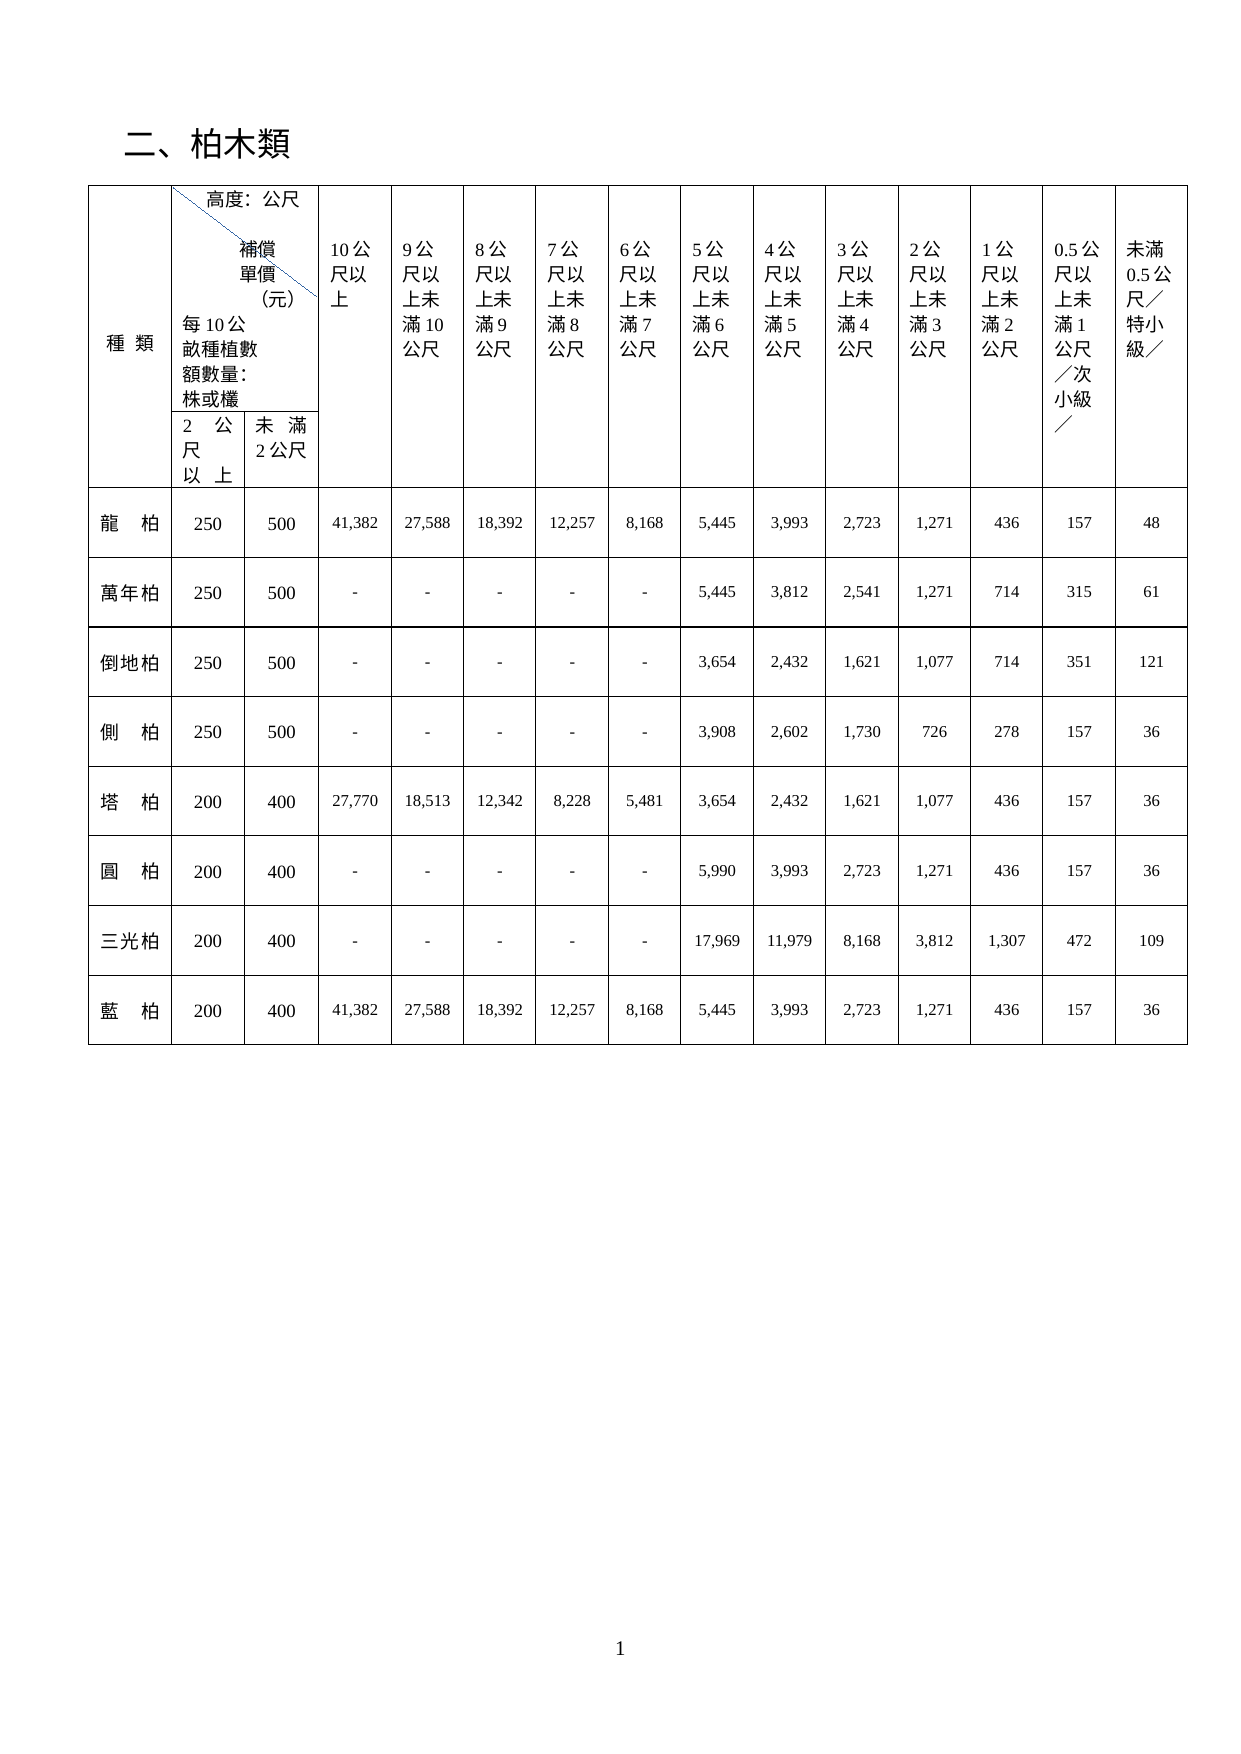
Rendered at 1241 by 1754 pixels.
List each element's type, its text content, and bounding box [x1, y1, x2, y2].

table_cell 1,077 [899, 628, 970, 696]
table_cell 1,077 [899, 767, 970, 835]
table_cell 3,654 [681, 767, 753, 835]
table_cell 436 [971, 767, 1042, 835]
table_cell 27,770 [319, 767, 391, 835]
table_cell 1,621 [826, 767, 898, 835]
table_header 1公尺以上未滿2公尺 [971, 186, 1042, 487]
table_cell 8,168 [826, 906, 898, 975]
table_cell 61 [1116, 558, 1187, 626]
table_cell - [609, 558, 680, 626]
table_cell 12,342 [464, 767, 535, 835]
table_cell - [609, 906, 680, 975]
table_cell - [319, 836, 391, 905]
table_cell 3,993 [754, 488, 825, 557]
table_cell 714 [971, 558, 1042, 626]
table_cell - [536, 697, 608, 766]
table_cell 436 [971, 976, 1042, 1044]
table_cell - [464, 628, 535, 696]
table_cell - [392, 906, 463, 975]
table_cell 3,908 [681, 697, 753, 766]
table_cell 1,271 [899, 836, 970, 905]
table_cell 龍柏 [89, 488, 171, 557]
table_cell 18,392 [464, 488, 535, 557]
table_cell 圓柏 [89, 836, 171, 905]
table_cell - [536, 558, 608, 626]
table_cell 2,723 [826, 488, 898, 557]
table_cell 48 [1116, 488, 1187, 557]
table_cell 278 [971, 697, 1042, 766]
table_header 未滿0.5公尺／特小級／ [1116, 186, 1187, 487]
table_cell 8,168 [609, 488, 680, 557]
table_cell 714 [971, 628, 1042, 696]
table_cell 250 [172, 488, 244, 557]
table_cell - [319, 906, 391, 975]
table_cell 157 [1043, 976, 1115, 1044]
table_cell 726 [899, 697, 970, 766]
table_cell - [392, 628, 463, 696]
table_cell 157 [1043, 488, 1115, 557]
table_cell - [609, 697, 680, 766]
table_cell 500 [245, 558, 318, 626]
table_cell 5,445 [681, 976, 753, 1044]
table_cell - [464, 906, 535, 975]
table_cell 41,382 [319, 488, 391, 557]
table_cell - [609, 836, 680, 905]
table_cell 157 [1043, 697, 1115, 766]
table_cell 倒地柏 [89, 628, 171, 696]
table_cell 400 [245, 906, 318, 975]
table_header 5公尺以上未滿6公尺 [681, 186, 753, 487]
table_header 3公尺以上未滿4公尺 [826, 186, 898, 487]
table_cell - [392, 697, 463, 766]
table_header 8公尺以上未滿9公尺 [464, 186, 535, 487]
table_cell 3,654 [681, 628, 753, 696]
table_cell 1,621 [826, 628, 898, 696]
table_cell 1,271 [899, 558, 970, 626]
table_header 2公尺以上未滿3公尺 [899, 186, 970, 487]
table_cell 400 [245, 836, 318, 905]
table_cell 436 [971, 836, 1042, 905]
table_cell 121 [1116, 628, 1187, 696]
table_cell 315 [1043, 558, 1115, 626]
table_cell - [464, 836, 535, 905]
table_cell 36 [1116, 767, 1187, 835]
table_cell 200 [172, 836, 244, 905]
table_cell 2,723 [826, 976, 898, 1044]
table_cell 未滿 2公尺 [245, 412, 318, 487]
table_cell - [464, 558, 535, 626]
table_cell 3,812 [899, 906, 970, 975]
table_cell 27,588 [392, 976, 463, 1044]
table_cell - [319, 558, 391, 626]
table_cell 5,990 [681, 836, 753, 905]
table_cell 12,257 [536, 976, 608, 1044]
table_cell 500 [245, 697, 318, 766]
table_cell 1,730 [826, 697, 898, 766]
table_cell 157 [1043, 836, 1115, 905]
table_header 4公尺以上未滿5公尺 [754, 186, 825, 487]
table_header 6公尺以上未滿7公尺 [609, 186, 680, 487]
table_cell 2,723 [826, 836, 898, 905]
table_cell 18,513 [392, 767, 463, 835]
table_cell 17,969 [681, 906, 753, 975]
table_cell 157 [1043, 767, 1115, 835]
table_cell - [392, 836, 463, 905]
table_cell 2,602 [754, 697, 825, 766]
table_header 10公尺以上 [319, 186, 391, 487]
table_cell 3,993 [754, 836, 825, 905]
table_cell 藍柏 [89, 976, 171, 1044]
table_cell 2,432 [754, 628, 825, 696]
table_cell 側柏 [89, 697, 171, 766]
table_header 9公尺以上未滿10公尺 [392, 186, 463, 487]
table_cell 109 [1116, 906, 1187, 975]
table_cell 5,445 [681, 488, 753, 557]
table_cell - [319, 628, 391, 696]
table_cell 1,271 [899, 488, 970, 557]
table_cell 11,979 [754, 906, 825, 975]
table_cell 200 [172, 906, 244, 975]
table_cell 萬年柏 [89, 558, 171, 626]
table_cell 3,993 [754, 976, 825, 1044]
table_cell 5,445 [681, 558, 753, 626]
table_cell 41,382 [319, 976, 391, 1044]
table_header 高度：公尺 補償 單價 （元） 每10公 畝種植數 額數量： 株或欉 [172, 186, 318, 411]
table_cell 2,432 [754, 767, 825, 835]
table_cell 36 [1116, 976, 1187, 1044]
table_cell 436 [971, 488, 1042, 557]
table_cell 351 [1043, 628, 1115, 696]
table_header 0.5公尺以上未滿1公尺／次小級／ [1043, 186, 1115, 487]
table_header 種 類 [89, 186, 171, 487]
table_cell 3,812 [754, 558, 825, 626]
table_cell 472 [1043, 906, 1115, 975]
table_cell 250 [172, 628, 244, 696]
table_header 7公尺以上未滿8公尺 [536, 186, 608, 487]
table_cell 三光柏 [89, 906, 171, 975]
table_cell 1,271 [899, 976, 970, 1044]
table_cell 塔柏 [89, 767, 171, 835]
table_cell 200 [172, 976, 244, 1044]
table_cell - [536, 628, 608, 696]
table_cell 8,228 [536, 767, 608, 835]
table_cell - [319, 697, 391, 766]
table_cell 18,392 [464, 976, 535, 1044]
table_cell 250 [172, 697, 244, 766]
table_cell - [536, 836, 608, 905]
table_cell - [392, 558, 463, 626]
table_cell 36 [1116, 836, 1187, 905]
table_cell 400 [245, 767, 318, 835]
table_cell 36 [1116, 697, 1187, 766]
table_cell 2公尺 以上 [172, 412, 244, 487]
table_cell - [464, 697, 535, 766]
table_cell 200 [172, 767, 244, 835]
table_cell 250 [172, 558, 244, 626]
table_cell 27,588 [392, 488, 463, 557]
table_cell 2,541 [826, 558, 898, 626]
table_cell 500 [245, 628, 318, 696]
text 二、柏木類 [124, 118, 1152, 166]
table_cell - [536, 906, 608, 975]
table_cell 5,481 [609, 767, 680, 835]
table_cell 8,168 [609, 976, 680, 1044]
table_cell 1,307 [971, 906, 1042, 975]
table_cell 12,257 [536, 488, 608, 557]
table_cell - [609, 628, 680, 696]
table_cell 400 [245, 976, 318, 1044]
table_cell 500 [245, 488, 318, 557]
